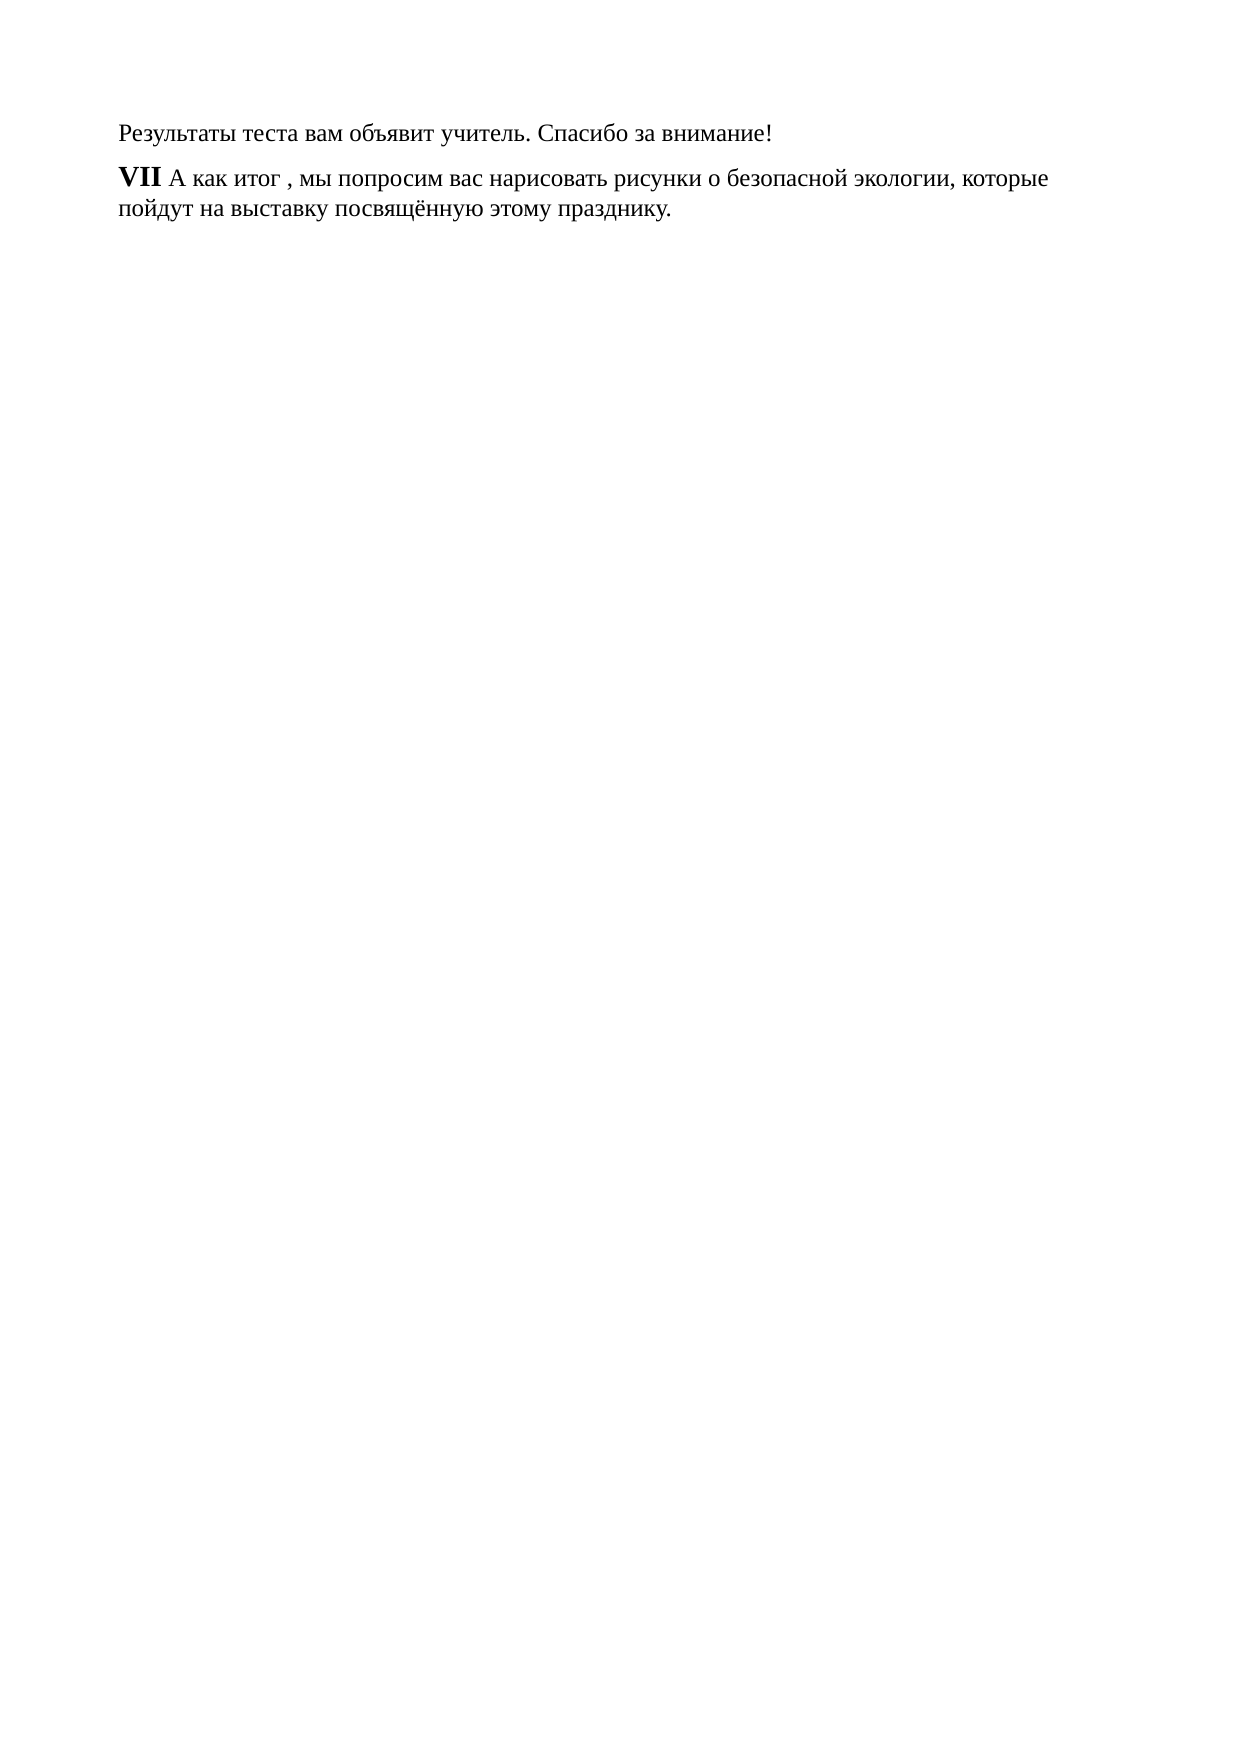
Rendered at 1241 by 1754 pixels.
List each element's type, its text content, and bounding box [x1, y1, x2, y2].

text VII А как итог , мы попросим вас нарисовать рисунки о безопасной экологии, которые пойдут на выставку посвящённую этому празднику. [118, 159, 1122, 222]
text Результаты теста вам объявит учитель. Спасибо за внимание! [118, 118, 1122, 147]
